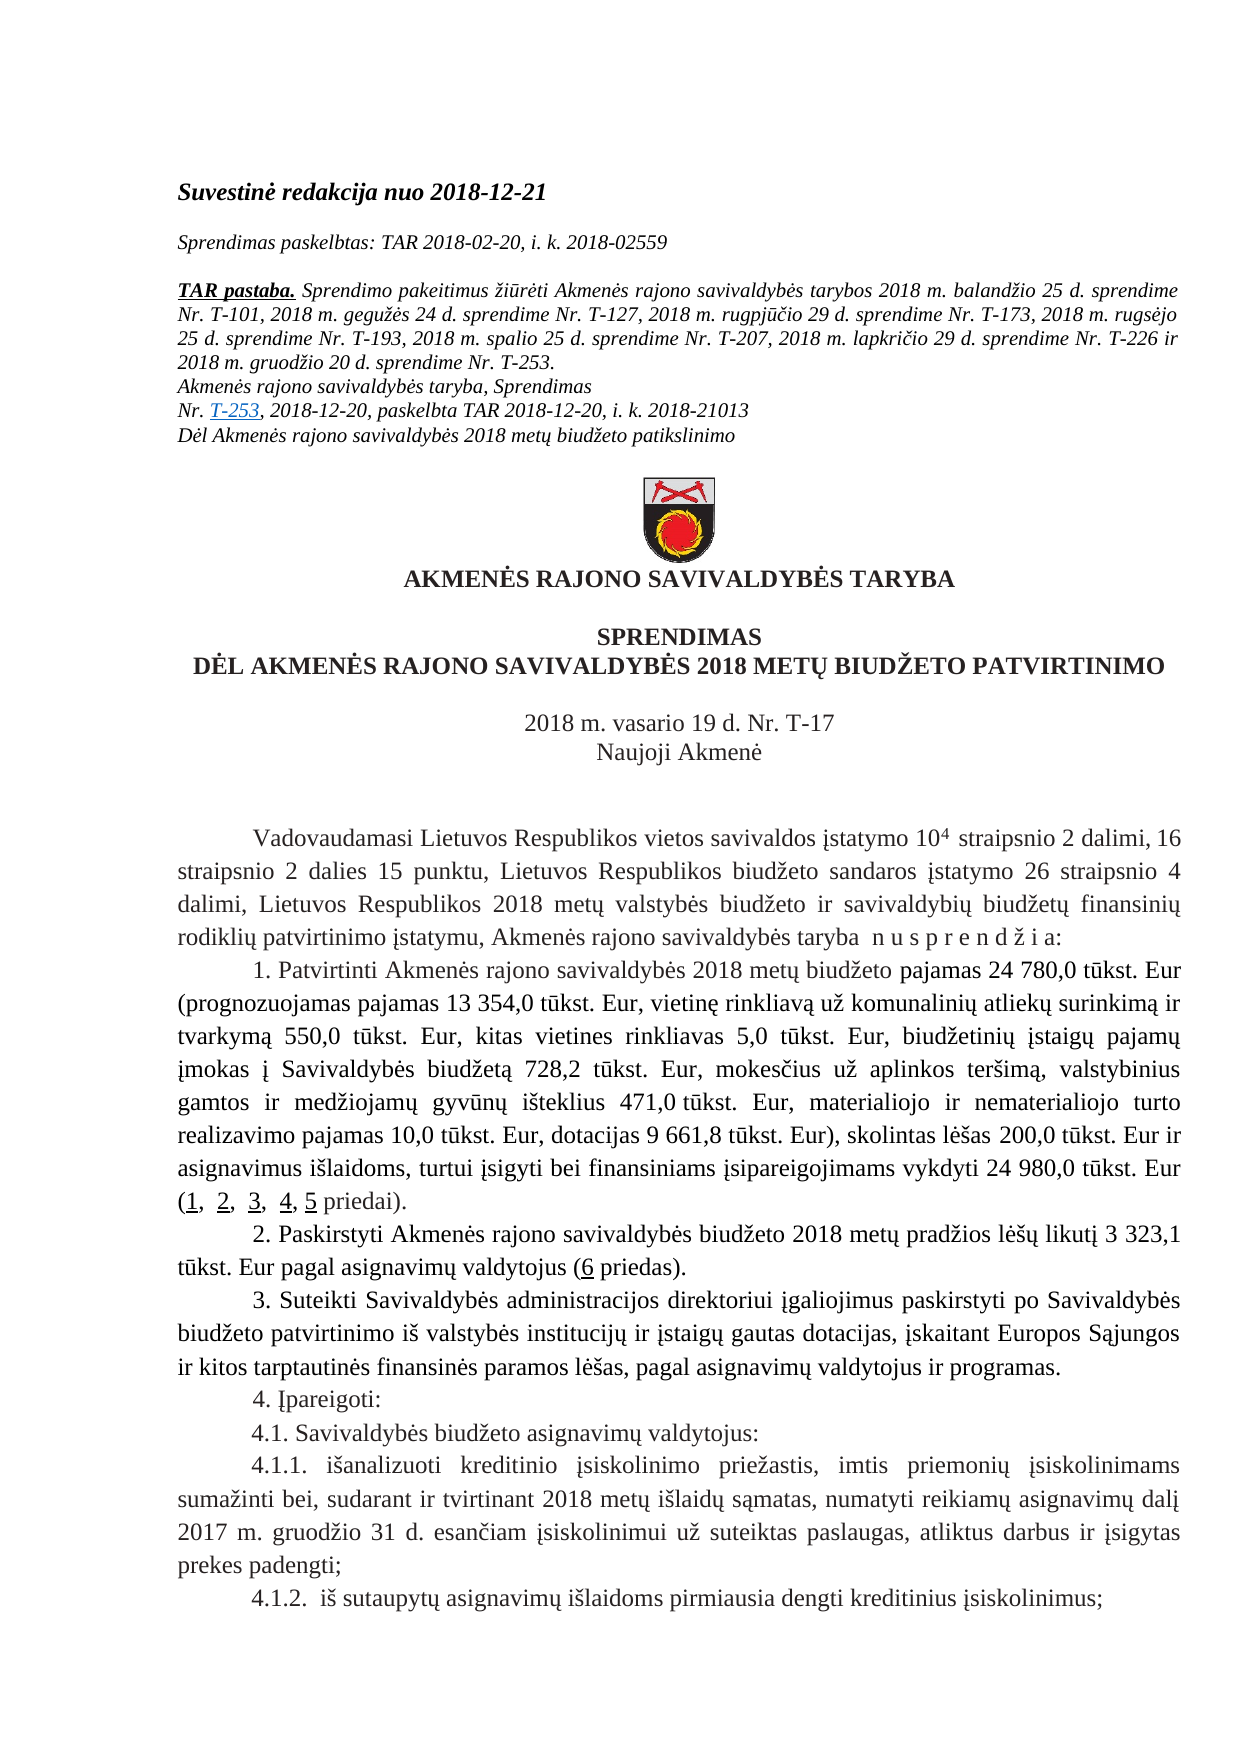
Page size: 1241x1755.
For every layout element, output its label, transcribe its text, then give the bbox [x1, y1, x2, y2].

text 4.1.2. iš sutaupytų asignavimų išlaidoms pirmiausia dengti kreditinius įsiskolinimus; [177, 1583, 1181, 1611]
text Suvestinė redakcija nuo 2018-12-21 [177, 177, 1181, 206]
text 2018 m. vasario 19 d. Nr. T-17 [177, 708, 1181, 737]
text Dėl Akmenės rajono savivaldybės 2018 metų biudžeto patikslinimo [177, 422, 1181, 447]
text 4. Įpareigoti: [177, 1384, 1181, 1413]
text SPRENDIMAS [177, 622, 1181, 651]
text Akmenės rajono savivaldybės taryba, Sprendimas [177, 374, 1181, 398]
text Vadovaudamasi Lietuvos Respublikos vietos savivaldos įstatymo 104 straipsnio 2 dalimi, 16 straipsnio 2 dalies 15 punktu, Lietuvos Respublikos biudžeto sandaros įstatymo 26 straipsnio 4 dalimi, Lietuvos Respublikos 2018 metų valstybės biudžeto ir savivaldybių biudžetų finansinių rodiklių patvirtinimo įstatymu, Akmenės rajono savivaldybės taryba n u s p r e n d ž i a: [177, 823, 1181, 951]
text Naujoji Akmenė [177, 737, 1181, 766]
text 2. Paskirstyti Akmenės rajono savivaldybės biudžeto 2018 metų pradžios lėšų likutį 3 323,1 tūkst. Eur pagal asignavimų valdytojus (6 priedas). [177, 1219, 1181, 1281]
text 3. Suteikti Savivaldybės administracijos direktoriui įgaliojimus paskirstyti po Savivaldybės biudžeto patvirtinimo iš valstybės institucijų ir įstaigų gautas dotacijas, įskaitant Europos Sąjungos ir kitos tarptautinės finansinės paramos lėšas, pagal asignavimų valdytojus ir programas. [177, 1286, 1181, 1380]
text 4.1. Savivaldybės biudžeto asignavimų valdytojus: [177, 1418, 1181, 1446]
text Sprendimas paskelbtas: TAR 2018-02-20, i. k. 2018-02559 [177, 230, 1181, 254]
text AKMENĖS RAJONO SAVIVALDYBĖS TARYBA [177, 564, 1181, 593]
text Nr. T-253, 2018-12-20, paskelbta TAR 2018-12-20, i. k. 2018-21013 [177, 398, 1181, 422]
text 4.1.1. išanalizuoti kreditinio įsiskolinimo priežastis, imtis priemonių įsiskolinimams sumažinti bei, sudarant ir tvirtinant 2018 metų išlaidų sąmatas, numatyti reikiamų asignavimų dalį 2017 m. gruodžio 31 d. esančiam įsiskolinimui už suteiktas paslaugas, atliktus darbus ir įsigytas prekes padengti; [177, 1451, 1181, 1578]
text TAR pastaba. Sprendimo pakeitimus žiūrėti Akmenės rajono savivaldybės tarybos 2018 m. balandžio 25 d. sprendime Nr. T-101, 2018 m. gegužės 24 d. sprendime Nr. T-127, 2018 m. rugpjūčio 29 d. sprendime Nr. T-173, 2018 m. rugsėjo 25 d. sprendime Nr. T-193, 2018 m. spalio 25 d. sprendime Nr. T-207, 2018 m. lapkričio 29 d. sprendime Nr. T-226 ir 2018 m. gruodžio 20 d. sprendime Nr. T-253. [177, 278, 1181, 374]
text DĖL AKMENĖS RAJONO SAVIVALDYBĖS 2018 METŲ BIUDŽETO PATVIRTINIMO [177, 651, 1181, 679]
text 1. Patvirtinti Akmenės rajono savivaldybės 2018 metų biudžeto pajamas 24 780,0 tūkst. Eur (prognozuojamas pajamas 13 354,0 tūkst. Eur, vietinę rinkliavą už komunalinių atliekų surinkimą ir tvarkymą 550,0 tūkst. Eur, kitas vietines rinkliavas 5,0 tūkst. Eur, biudžetinių įstaigų pajamų įmokas į Savivaldybės biudžetą 728,2 tūkst. Eur, mokesčius už aplinkos teršimą, valstybinius gamtos ir medžiojamų gyvūnų išteklius 471,0 tūkst. Eur, materialiojo ir nematerialiojo turto realizavimo pajamas 10,0 tūkst. Eur, dotacijas 9 661,8 tūkst. Eur), skolintas lėšas 200,0 tūkst. Eur ir asignavimus išlaidoms, turtui įsigyti bei finansiniams įsipareigojimams vykdyti 24 980,0 tūkst. Eur (1, 2, 3, 4, 5 priedai). [177, 955, 1181, 1215]
